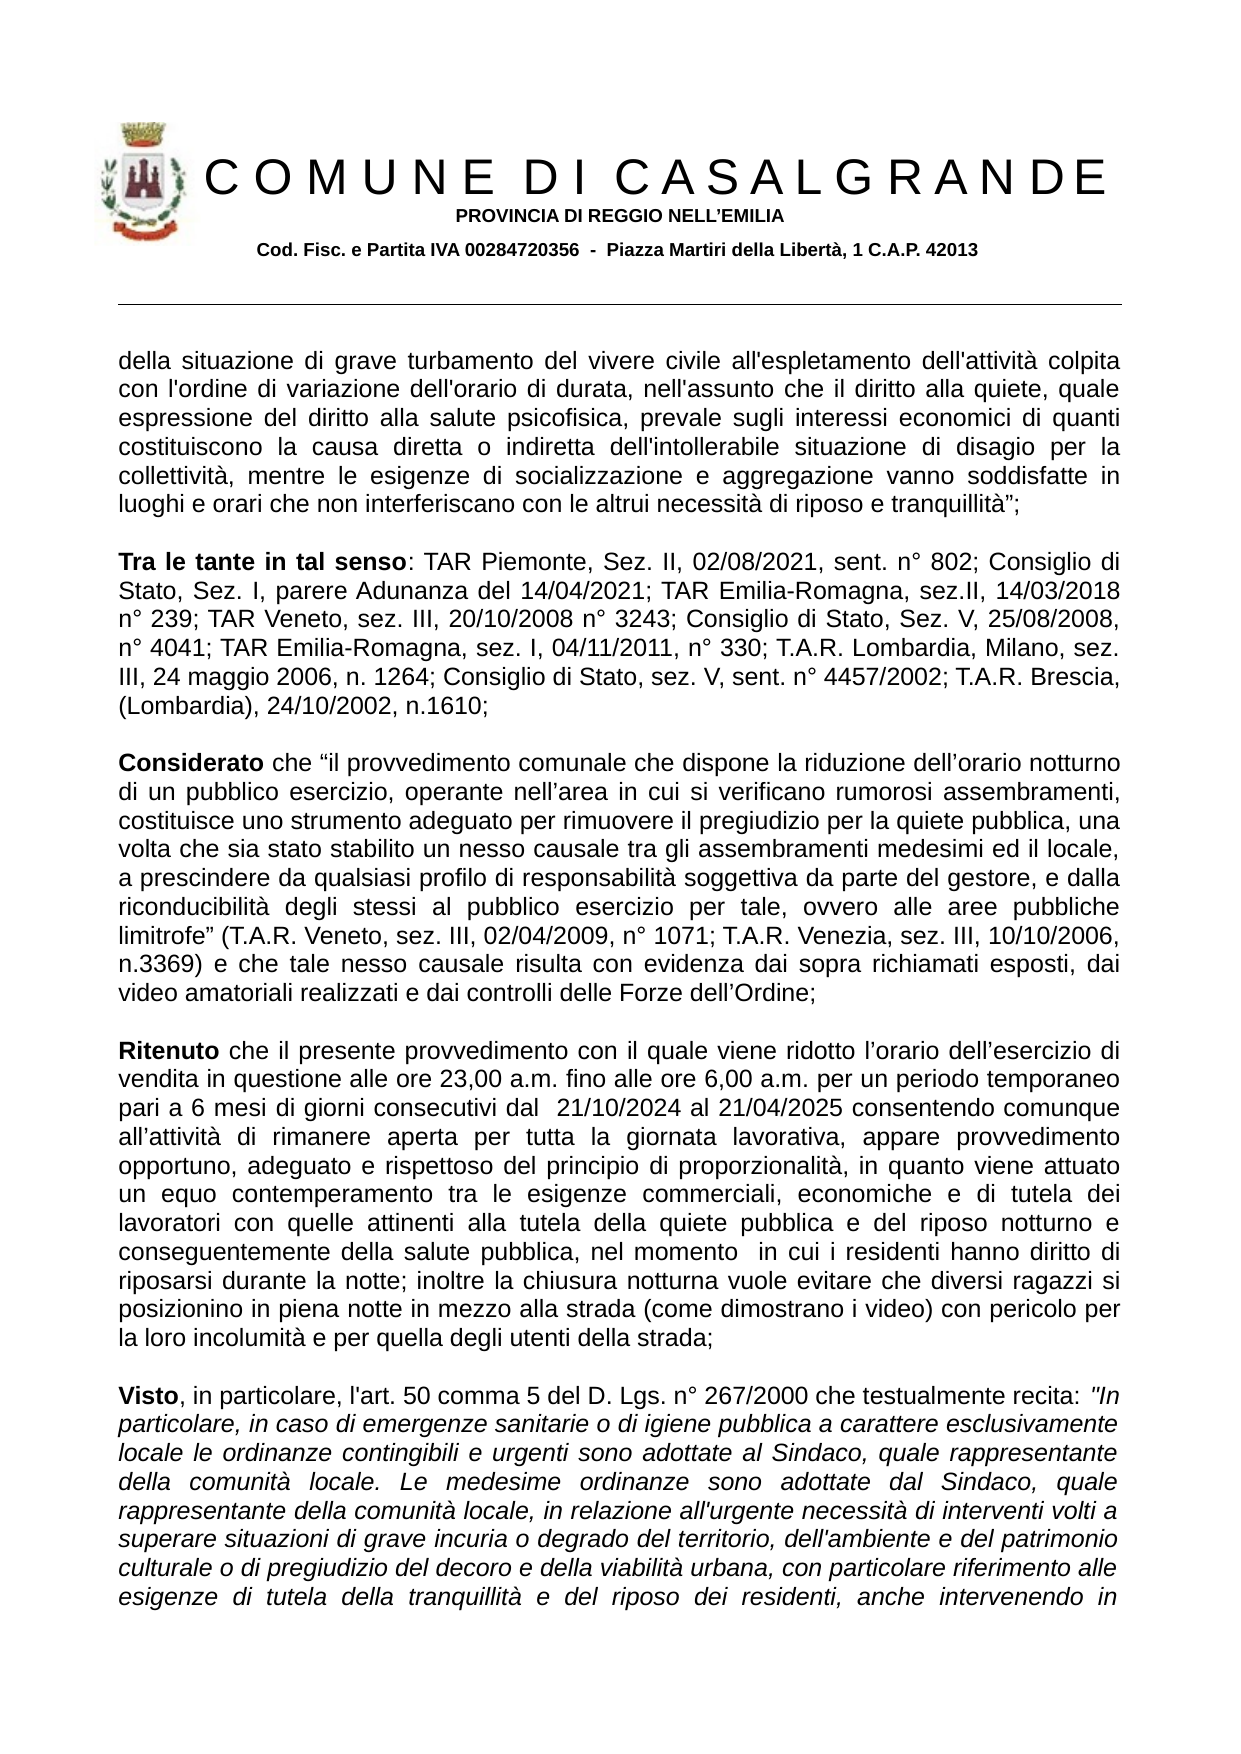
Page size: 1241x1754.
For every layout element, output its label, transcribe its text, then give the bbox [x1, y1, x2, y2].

text della situazione di grave turbamento del vivere civile all'espletamento dell'attività colpita con l'ordine di variazione dell'orario di durata, nell'assunto che il diritto alla quiete, quale espressione del diritto alla salute psicofisica, prevale sugli interessi economici di quanti costituiscono la causa diretta o indiretta dell'intollerabile situazione di disagio per la collettività, mentre le esigenze di socializzazione e aggregazione vanno soddisfatte in luoghi e orari che non interferiscano con le altrui necessità di riposo e tranquillità”; [118, 346, 1122, 518]
text Visto, in particolare, l'art. 50 comma 5 del D. Lgs. n° 267/2000 che testualmente recita: "In particolare, in caso di emergenze sanitarie o di igiene pubblica a carattere esclusivamente locale le ordinanze contingibili e urgenti sono adottate al Sindaco, quale rappresentante della comunità locale. Le medesime ordinanze sono adottate dal Sindaco, quale rappresentante della comunità locale, in relazione all'urgente necessità di interventi volti a superare situazioni di grave incuria o degrado del territorio, dell'ambiente e del patrimonio culturale o di pregiudizio del decoro e della viabilità urbana, con particolare riferimento alle esigenze di tutela della tranquillità e del riposo dei residenti, anche intervenendo in [118, 1381, 1122, 1611]
picture [94, 122, 201, 246]
text Tra le tante in tal senso: TAR Piemonte, Sez. II, 02/08/2021, sent. n° 802; Consiglio di Stato, Sez. I, parere Adunanza del 14/04/2021; TAR Emilia-Romagna, sez.II, 14/03/2018 n° 239; TAR Veneto, sez. III, 20/10/2008 n° 3243; Consiglio di Stato, Sez. V, 25/08/2008, n° 4041; TAR Emilia-Romagna, sez. I, 04/11/2011, n° 330; T.A.R. Lombardia, Milano, sez. III, 24 maggio 2006, n. 1264; Consiglio di Stato, sez. V, sent. n° 4457/2002; T.A.R. Brescia, (Lombardia), 24/10/2002, n.1610; [118, 547, 1122, 719]
text Considerato che “il provvedimento comunale che dispone la riduzione dell’orario notturno di un pubblico esercizio, operante nell’area in cui si verificano rumorosi assembramenti, costituisce uno strumento adeguato per rimuovere il pregiudizio per la quiete pubblica, una volta che sia stato stabilito un nesso causale tra gli assembramenti medesimi ed il locale, a prescindere da qualsiasi profilo di responsabilità soggettiva da parte del gestore, e dalla riconducibilità degli stessi al pubblico esercizio per tale, ovvero alle aree pubbliche limitrofe” (T.A.R. Veneto, sez. III, 02/04/2009, n° 1071; T.A.R. Venezia, sez. III, 10/10/2006, n.3369) e che tale nesso causale risulta con evidenza dai sopra richiamati esposti, dai video amatoriali realizzati e dai controlli delle Forze dell’Ordine; [118, 748, 1122, 1007]
text Ritenuto che il presente provvedimento con il quale viene ridotto l’orario dell’esercizio di vendita in questione alle ore 23,00 a.m. fino alle ore 6,00 a.m. per un periodo temporaneo pari a 6 mesi di giorni consecutivi dal 21/10/2024 al 21/04/2025 consentendo comunque all’attività di rimanere aperta per tutta la giornata lavorativa, appare provvedimento opportuno, adeguato e rispettoso del principio di proporzionalità, in quanto viene attuato un equo contemperamento tra le esigenze commerciali, economiche e di tutela dei lavoratori con quelle attinenti alla tutela della quiete pubblica e del riposo notturno e conseguentemente della salute pubblica, nel momento in cui i residenti hanno diritto di riposarsi durante la notte; inoltre la chiusura notturna vuole evitare che diversi ragazzi si posizionino in piena notte in mezzo alla strada (come dimostrano i video) con pericolo per la loro incolumità e per quella degli utenti della strada; [118, 1036, 1122, 1352]
